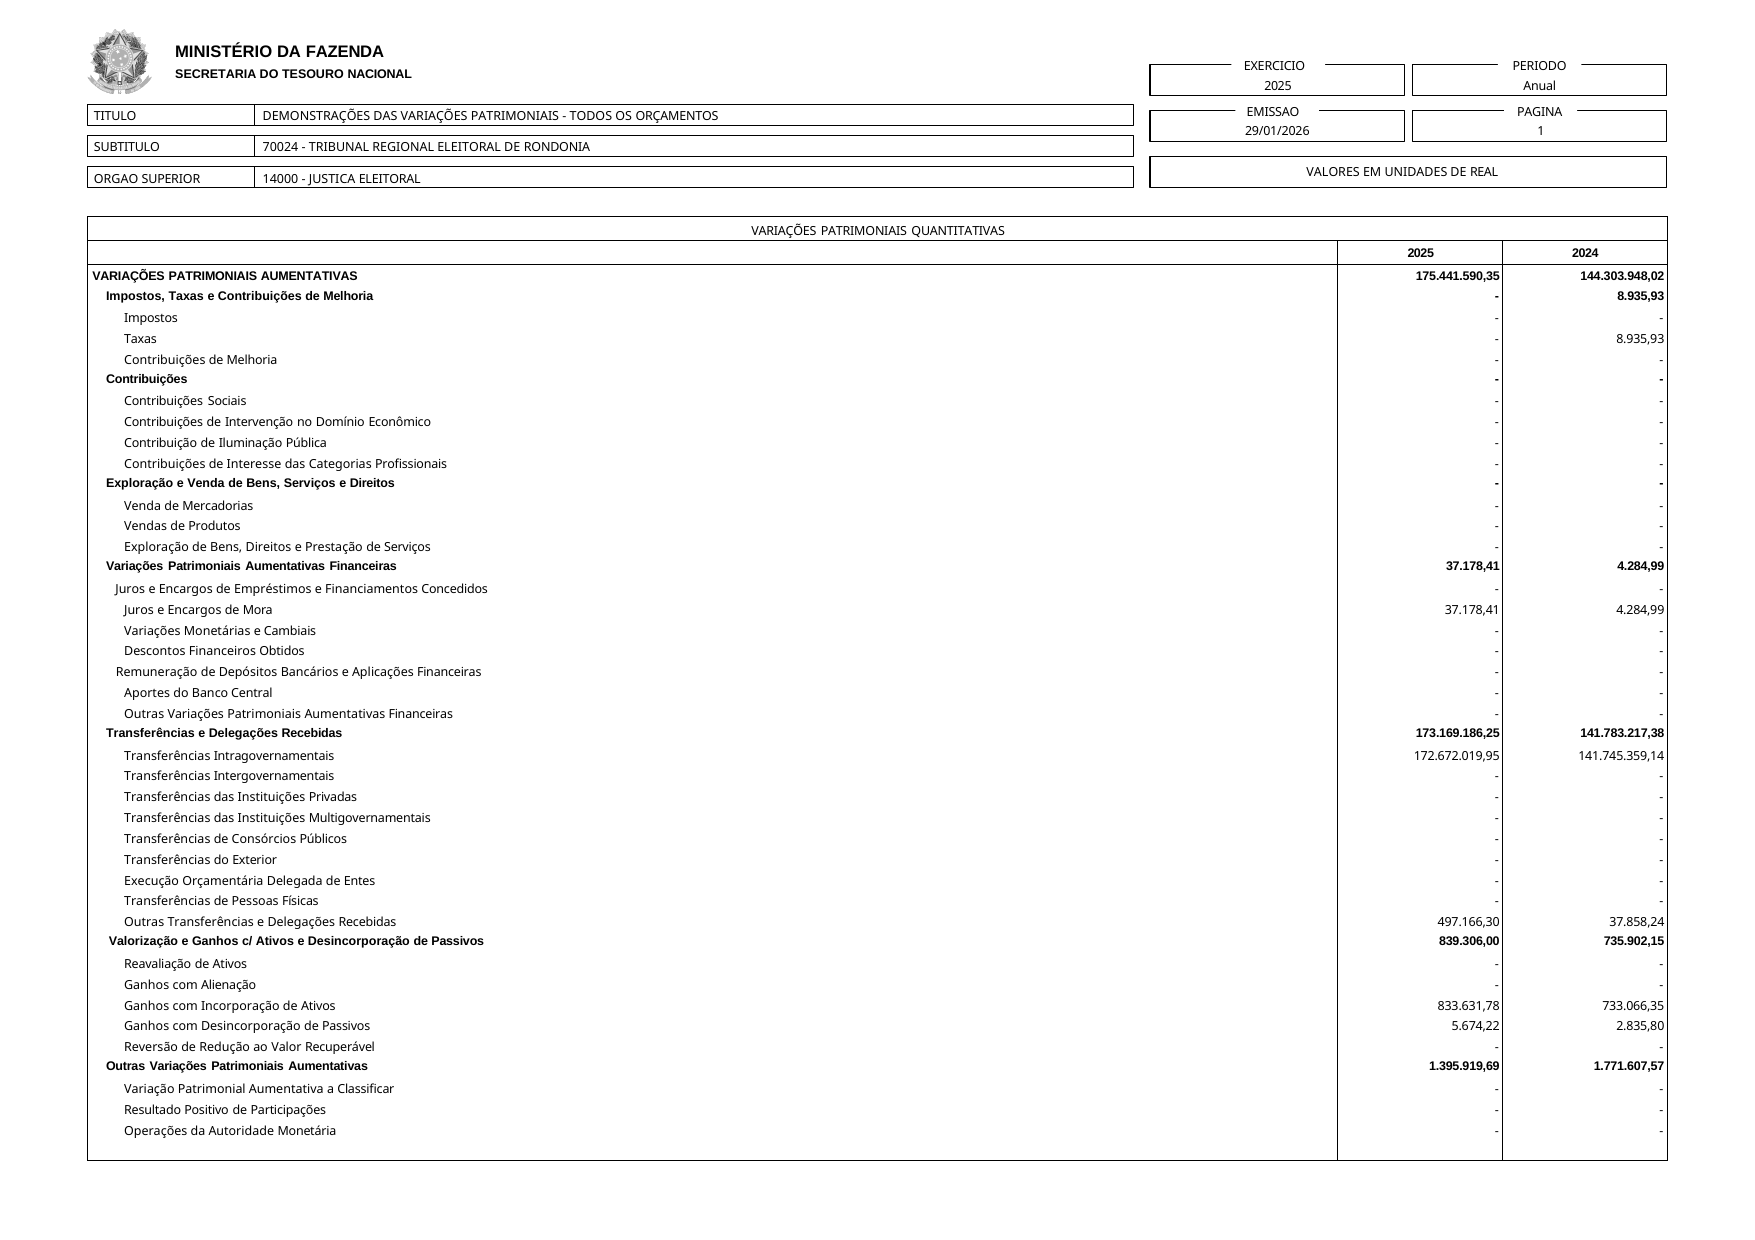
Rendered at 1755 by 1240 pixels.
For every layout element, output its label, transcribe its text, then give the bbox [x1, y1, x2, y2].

table_cell 141.745.359,14 [1503, 744, 1667, 764]
table_cell Transferências de Consórcios Públicos [88, 827, 1337, 848]
table_cell - [1503, 306, 1667, 327]
table_cell - [1338, 306, 1502, 327]
table_cell Juros e Encargos de Mora [88, 598, 1337, 618]
table_cell - [1503, 806, 1667, 827]
table_cell - [1338, 619, 1502, 639]
table_cell Resultado Positivo de Participações [88, 1098, 1337, 1118]
table_cell 37.178,41 [1338, 598, 1502, 618]
table_cell Taxas [88, 327, 1337, 348]
table_cell Contribuições de Interesse das Categorias Profissionais [88, 452, 1337, 473]
table_cell Contribuições de Intervenção no Domínio Econômico [88, 410, 1337, 431]
table_cell - [1503, 702, 1667, 723]
table_cell Transferências e Delegações Recebidas [88, 723, 1337, 743]
table_cell - [1338, 806, 1502, 827]
table_cell 37.858,24 [1503, 910, 1667, 931]
table_cell - [1503, 785, 1667, 806]
table_cell Variações Patrimoniais Aumentativas Financeiras [88, 556, 1337, 577]
table_header VARIAÇÕES PATRIMONIAIS QUANTITATIVAS [88, 217, 1667, 240]
table_cell VARIAÇÕES PATRIMONIAIS AUMENTATIVAS [88, 265, 1337, 285]
table_cell 735.902,15 [1503, 931, 1667, 952]
table_cell - [1503, 660, 1667, 681]
table_cell 4.284,99 [1503, 598, 1667, 618]
table_cell Ganhos com Incorporação de Ativos [88, 994, 1337, 1014]
table_cell Operações da Autoridade Monetária [88, 1119, 1337, 1159]
table_cell 2025 [1338, 241, 1502, 264]
table_cell - [1338, 1077, 1502, 1098]
table_cell - [1338, 514, 1502, 535]
table_cell - [1503, 452, 1667, 473]
table_cell Descontos Financeiros Obtidos [88, 639, 1337, 660]
table_cell 172.672.019,95 [1338, 744, 1502, 764]
table_cell 4.284,99 [1503, 556, 1667, 577]
table_cell 733.066,35 [1503, 994, 1667, 1014]
table_cell - [1338, 973, 1502, 993]
table_cell - [1503, 369, 1667, 389]
table_cell Valorização e Ganhos c/ Ativos e Desincorporação de Passivos [88, 931, 1337, 952]
table_cell - [1338, 681, 1502, 702]
table_cell Transferências de Pessoas Físicas [88, 889, 1337, 910]
table_cell - [1338, 285, 1502, 306]
table_cell - [1338, 1119, 1502, 1159]
table_cell - [1338, 1098, 1502, 1118]
table_cell - [1338, 410, 1502, 431]
table_cell 8.935,93 [1503, 285, 1667, 306]
table_cell Transferências Intergovernamentais [88, 764, 1337, 785]
table_cell - [1503, 869, 1667, 889]
table_cell - [1503, 1035, 1667, 1056]
table_cell - [1338, 369, 1502, 389]
table_cell - [1503, 889, 1667, 910]
table_cell Venda de Mercadorias [88, 494, 1337, 514]
table_cell - [1338, 764, 1502, 785]
table_cell - [1503, 1119, 1667, 1159]
table_cell Contribuições Sociais [88, 389, 1337, 410]
table_cell Reversão de Redução ao Valor Recuperável [88, 1035, 1337, 1056]
table_cell - [1338, 535, 1502, 556]
table_cell 8.935,93 [1503, 327, 1667, 348]
table_cell Impostos [88, 306, 1337, 327]
table_cell Exploração e Venda de Bens, Serviços e Direitos [88, 473, 1337, 493]
table_cell - [1338, 431, 1502, 452]
table_cell - [1338, 494, 1502, 514]
table_cell - [1503, 827, 1667, 848]
table_cell Remuneração de Depósitos Bancários e Aplicações Financeiras [88, 660, 1337, 681]
table_cell - [1338, 785, 1502, 806]
table_cell - [1338, 869, 1502, 889]
table_cell - [1503, 494, 1667, 514]
table_cell 839.306,00 [1338, 931, 1502, 952]
table_cell Transferências das Instituições Multigovernamentais [88, 806, 1337, 827]
table_cell - [1503, 973, 1667, 993]
table_cell - [1503, 952, 1667, 973]
table_cell - [1338, 702, 1502, 723]
table_cell Ganhos com Alienação [88, 973, 1337, 993]
table_cell - [1503, 639, 1667, 660]
table_cell - [1503, 514, 1667, 535]
table_cell - [1338, 473, 1502, 493]
table_cell - [1338, 827, 1502, 848]
table_cell 5.674,22 [1338, 1014, 1502, 1035]
table_cell Transferências Intragovernamentais [88, 744, 1337, 764]
table_cell 497.166,30 [1338, 910, 1502, 931]
table_cell Contribuições de Melhoria [88, 348, 1337, 368]
table_cell - [1338, 1035, 1502, 1056]
table_cell - [1503, 848, 1667, 868]
table_cell - [1503, 431, 1667, 452]
table_cell - [1338, 889, 1502, 910]
table_cell Impostos, Taxas e Contribuições de Melhoria [88, 285, 1337, 306]
table_cell 141.783.217,38 [1503, 723, 1667, 743]
table_cell Outras Variações Patrimoniais Aumentativas [88, 1056, 1337, 1077]
table_cell 1.771.607,57 [1503, 1056, 1667, 1077]
table_cell Transferências do Exterior [88, 848, 1337, 868]
table_cell - [1503, 619, 1667, 639]
table_cell - [1503, 535, 1667, 556]
table_cell 2.835,80 [1503, 1014, 1667, 1035]
table_cell - [1338, 952, 1502, 973]
table_cell Variações Monetárias e Cambiais [88, 619, 1337, 639]
table_cell Transferências das Instituições Privadas [88, 785, 1337, 806]
table_cell Ganhos com Desincorporação de Passivos [88, 1014, 1337, 1035]
table_cell - [1503, 577, 1667, 598]
table_cell - [1338, 348, 1502, 368]
table_cell Variação Patrimonial Aumentativa a Classificar [88, 1077, 1337, 1098]
table_cell - [1503, 681, 1667, 702]
table_cell Juros e Encargos de Empréstimos e Financiamentos Concedidos [88, 577, 1337, 598]
table_cell - [1338, 848, 1502, 868]
table_cell 37.178,41 [1338, 556, 1502, 577]
table_cell Outras Variações Patrimoniais Aumentativas Financeiras [88, 702, 1337, 723]
table_cell 833.631,78 [1338, 994, 1502, 1014]
table_cell - [1503, 389, 1667, 410]
table_cell [88, 241, 1337, 264]
table_cell Outras Transferências e Delegações Recebidas [88, 910, 1337, 931]
table_cell - [1503, 1098, 1667, 1118]
table_cell - [1338, 452, 1502, 473]
table_cell Aportes do Banco Central [88, 681, 1337, 702]
table_cell Vendas de Produtos [88, 514, 1337, 535]
table_cell Contribuição de Iluminação Pública [88, 431, 1337, 452]
table_cell Execução Orçamentária Delegada de Entes [88, 869, 1337, 889]
table_cell - [1503, 473, 1667, 493]
table_cell 2024 [1503, 241, 1667, 264]
table_cell 173.169.186,25 [1338, 723, 1502, 743]
table_cell 1.395.919,69 [1338, 1056, 1502, 1077]
table_cell - [1503, 764, 1667, 785]
table_cell - [1338, 660, 1502, 681]
table_cell Contribuições [88, 369, 1337, 389]
table_cell - [1338, 327, 1502, 348]
table_cell - [1338, 639, 1502, 660]
table_cell Reavaliação de Ativos [88, 952, 1337, 973]
table_cell - [1503, 1077, 1667, 1098]
table_cell - [1503, 410, 1667, 431]
table_cell - [1338, 577, 1502, 598]
table_cell 175.441.590,35 [1338, 265, 1502, 285]
table_cell - [1338, 389, 1502, 410]
table_cell - [1503, 348, 1667, 368]
table_cell Exploração de Bens, Direitos e Prestação de Serviços [88, 535, 1337, 556]
table_cell 144.303.948,02 [1503, 265, 1667, 285]
